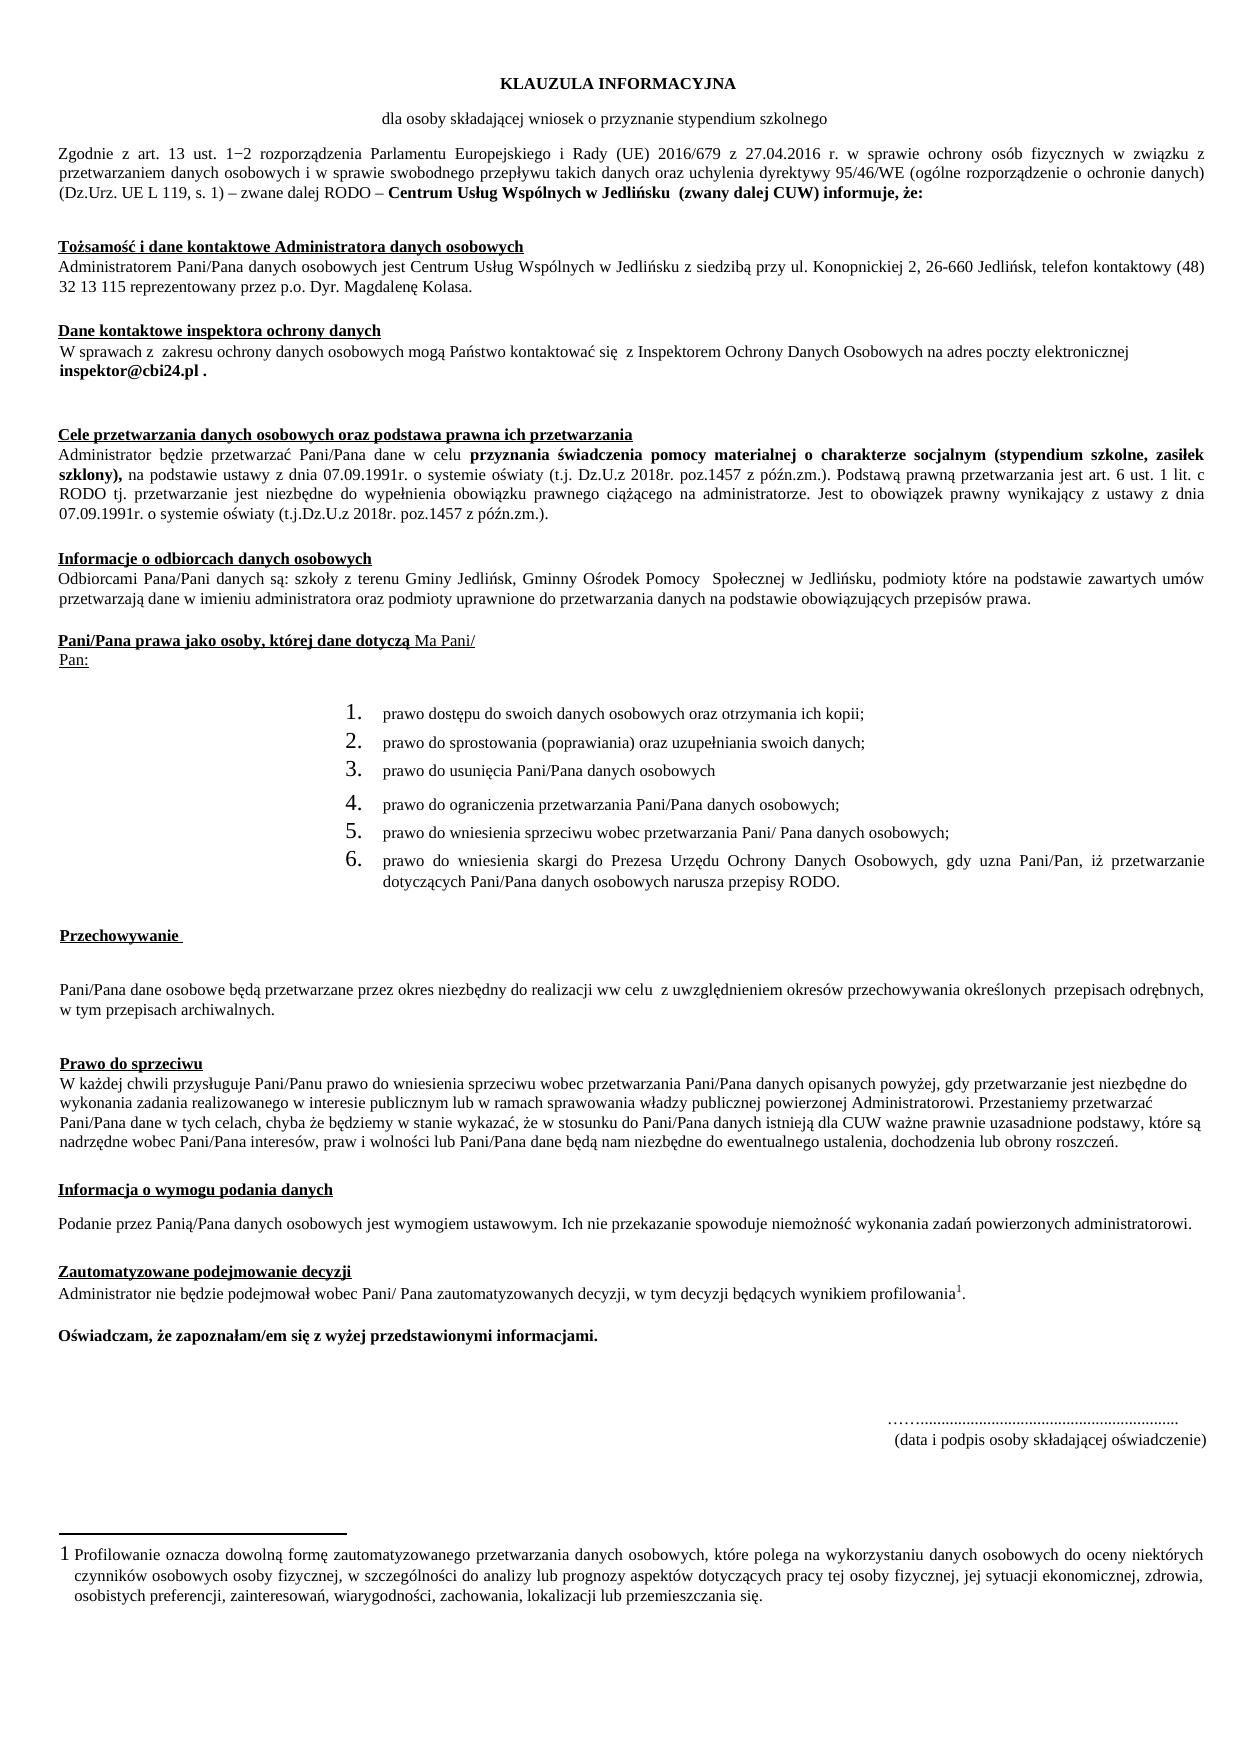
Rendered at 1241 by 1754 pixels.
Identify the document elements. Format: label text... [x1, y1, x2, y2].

subtitle Cele przetwarzania danych osobowych oraz podstawa prawna ich przetwarzania [58, 424, 882, 443]
text Administratorem Pani/Pana danych osobowych jest Centrum Usług Wspólnych w Jedlińsku z siedzibą przy ul. Konopnickiej 2, 26-660 Jedlińsk, telefon kontaktowy (48) 32 13 115 reprezentowany przez p.o. Dyr. Magdalenę Kolasa. [58, 257, 1206, 296]
text Informacja o wymogu podania danych [58, 1180, 1206, 1199]
text …….............................................................. [59, 1408, 1191, 1428]
text Administrator nie będzie podejmował wobec Pani/ Pana zautomatyzowanych decyzji, w tym decyzji będących wynikiem profilowania. [58, 1282, 1206, 1303]
list prawo dostępu do swoich danych osobowych oraz otrzymania ich kopii; [345, 698, 1206, 724]
text KLAUZULA INFORMACYJNA [382, 74, 882, 93]
text Oświadczam, że zapoznałam/em się z wyżej przedstawionymi informacjami. [58, 1326, 1206, 1345]
text Profilowanie oznacza dowolną formę zautomatyzowanego przetwarzania danych osobowych, które polega na wykorzystaniu danych osobowych do oceny niektórych czynników osobowych osoby fizycznej, w szczególności do analizy lub prognozy aspektów dotyczących pracy tej osoby fizycznej, jej sytuacji ekonomicznej, zdrowia, osobistych preferencji, zainteresowań, wiarygodności, zachowania, lokalizacji lub przemieszczania się. [59, 1540, 1204, 1605]
subtitle Informacje o odbiorcach danych osobowych [58, 548, 882, 568]
text Pani/Pana dane osobowe będą przetwarzane przez okres niezbędny do realizacji ww celu z uwzględnieniem okresów przechowywania określonych przepisach odrębnych, w tym przepisach archiwalnych. [59, 980, 1206, 1018]
text Prawo do sprzeciwu [59, 1053, 1206, 1073]
text (data i podpis osoby składającej oświadczenie) [59, 1430, 1207, 1449]
subtitle Dane kontaktowe inspektora ochrony danych [58, 321, 882, 340]
text dla osoby składającej wniosek o przyznanie stypendium szkolnego [382, 109, 882, 128]
text Odbiorcami Pana/Pani danych są: szkoły z terenu Gminy Jedlińsk, Gminny Ośrodek Pomocy Społecznej w Jedlińsku, podmioty które na podstawie zawartych umów przetwarzają dane w imieniu administratora oraz podmioty uprawnione do przetwarzania danych na podstawie obowiązujących przepisów prawa. [58, 569, 1206, 608]
text Zgodnie z art. 13 ust. 1−2 rozporządzenia Parlamentu Europejskiego i Rady (UE) 2016/679 z 27.04.2016 r. w sprawie ochrony osób fizycznych w związku z przetwarzaniem danych osobowych i w sprawie swobodnego przepływu takich danych oraz uchylenia dyrektywy 95/46/WE (ogólne rozporządzenie o ochronie danych) (Dz.Urz. UE L 119, s. 1) – zwane dalej RODO – Centrum Usług Wspólnych w Jedlińsku (zwany dalej CUW) informuje, że: [58, 144, 1206, 202]
subtitle Tożsamość i dane kontaktowe Administratora danych osobowych [58, 236, 882, 256]
text Podanie przez Panią/Pana danych osobowych jest wymogiem ustawowym. Ich nie przekazanie spowoduje niemożność wykonania zadań powierzonych administratorowi. [58, 1214, 1206, 1233]
text W każdej chwili przysługuje Pani/Panu prawo do wniesienia sprzeciwu wobec przetwarzania Pani/Pana danych opisanych powyżej, gdy przetwarzanie jest niezbędne do wykonania zadania realizowanego w interesie publicznym lub w ramach sprawowania władzy publicznej powierzonej Administratorowi. Przestaniemy przetwarzać Pani/Pana dane w tych celach, chyba że będziemy w stanie wykazać, że w stosunku do Pani/Pana danych istnieją dla CUW ważne prawnie uzasadnione podstawy, które są nadrzędne wobec Pani/Pana interesów, praw i wolności lub Pani/Pana dane będą nam niezbędne do ewentualnego ustalenia, dochodzenia lub obrony roszczeń. [59, 1074, 1206, 1151]
list prawo do usunięcia Pani/Pana danych osobowych [345, 755, 1206, 782]
text Przechowywanie [59, 926, 1206, 945]
list prawo do wniesienia skargi do Prezesa Urzędu Ochrony Danych Osobowych, gdy uzna Pani/Pan, iż przetwarzanie dotyczących Pani/Pana danych osobowych narusza przepisy RODO. [345, 845, 1206, 891]
list prawo do sprostowania (poprawiania) oraz uzupełniania swoich danych; [345, 727, 1206, 754]
text W sprawach z zakresu ochrony danych osobowych mogą Państwo kontaktować się z Inspektorem Ochrony Danych Osobowych na adres poczty elektronicznej inspektor@cbi24.pl . [59, 342, 1206, 380]
text Administrator będzie przetwarzać Pani/Pana dane w celu przyznania świadczenia pomocy materialnej o charakterze socjalnym (stypendium szkolne, zasiłek szklony), na podstawie ustawy z dnia 07.09.1991r. o systemie oświaty (t.j. Dz.U.z 2018r. poz.1457 z późn.zm.). Podstawą prawną przetwarzania jest art. 6 ust. 1 lit. c RODO tj. przetwarzanie jest niezbędne do wypełnienia obowiązku prawnego ciążącego na administratorze. Jest to obowiązek prawny wynikający z ustawy z dnia 07.09.1991r. o systemie oświaty (t.j.Dz.U.z 2018r. poz.1457 z późn.zm.). [58, 445, 1206, 523]
list prawo do ograniczenia przetwarzania Pani/Pana danych osobowych; [345, 789, 1206, 815]
text Pani/Pana prawa jako osoby, której dane dotyczą Ma Pani/ Pan: [58, 630, 477, 669]
list prawo do wniesienia sprzeciwu wobec przetwarzania Pani/ Pana danych osobowych; [345, 817, 1206, 843]
subtitle Zautomatyzowane podejmowanie decyzji [58, 1261, 882, 1281]
